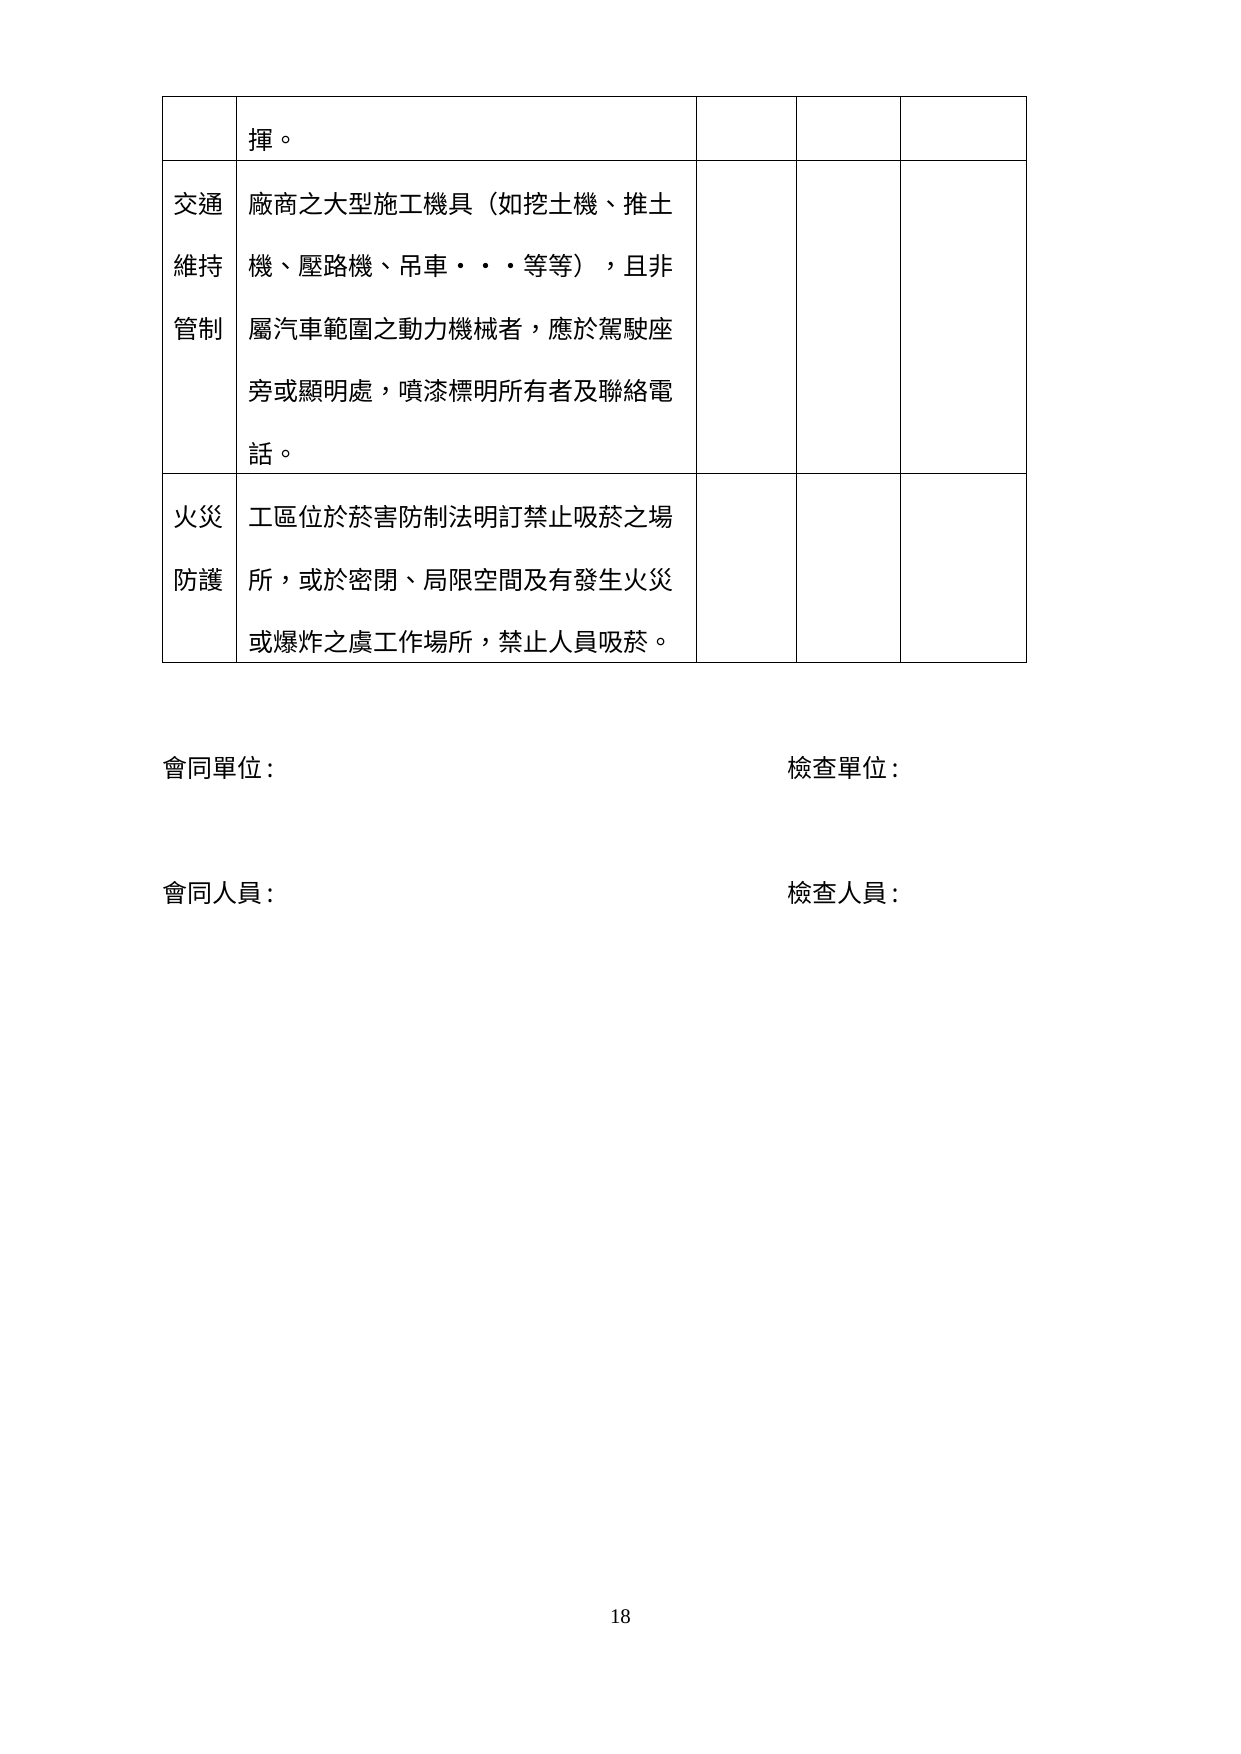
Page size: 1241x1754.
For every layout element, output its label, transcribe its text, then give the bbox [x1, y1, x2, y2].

table_cell 交通維持 管制 [163, 161, 236, 473]
table_cell 工區位於菸害防制法明訂禁止吸菸之場所，或於密閉、局限空間及有發生火災或爆炸之虞工作場所，禁止人員吸菸。 [237, 474, 696, 662]
table_cell [697, 474, 796, 662]
table_cell 廠商之大型施工機具（如挖土機、推土機、壓路機、吊車‧‧‧等等），且非屬汽車範圍之動力機械者，應於駕駛座旁或顯明處，噴漆標明所有者及聯絡電話。 [237, 161, 696, 473]
table_cell [697, 161, 796, 473]
text 會同人員: 檢查人員: [162, 850, 1078, 913]
table_cell [163, 97, 236, 160]
table_cell [797, 474, 900, 662]
table_cell [901, 97, 1026, 160]
table_cell [697, 97, 796, 160]
table_cell [901, 161, 1026, 473]
table_cell [901, 474, 1026, 662]
table_cell 揮。 [237, 97, 696, 160]
table_cell 火災防護 [163, 474, 236, 662]
table_cell [797, 97, 900, 160]
text 會同單位: 檢查單位: [162, 725, 1078, 788]
table_cell [797, 161, 900, 473]
